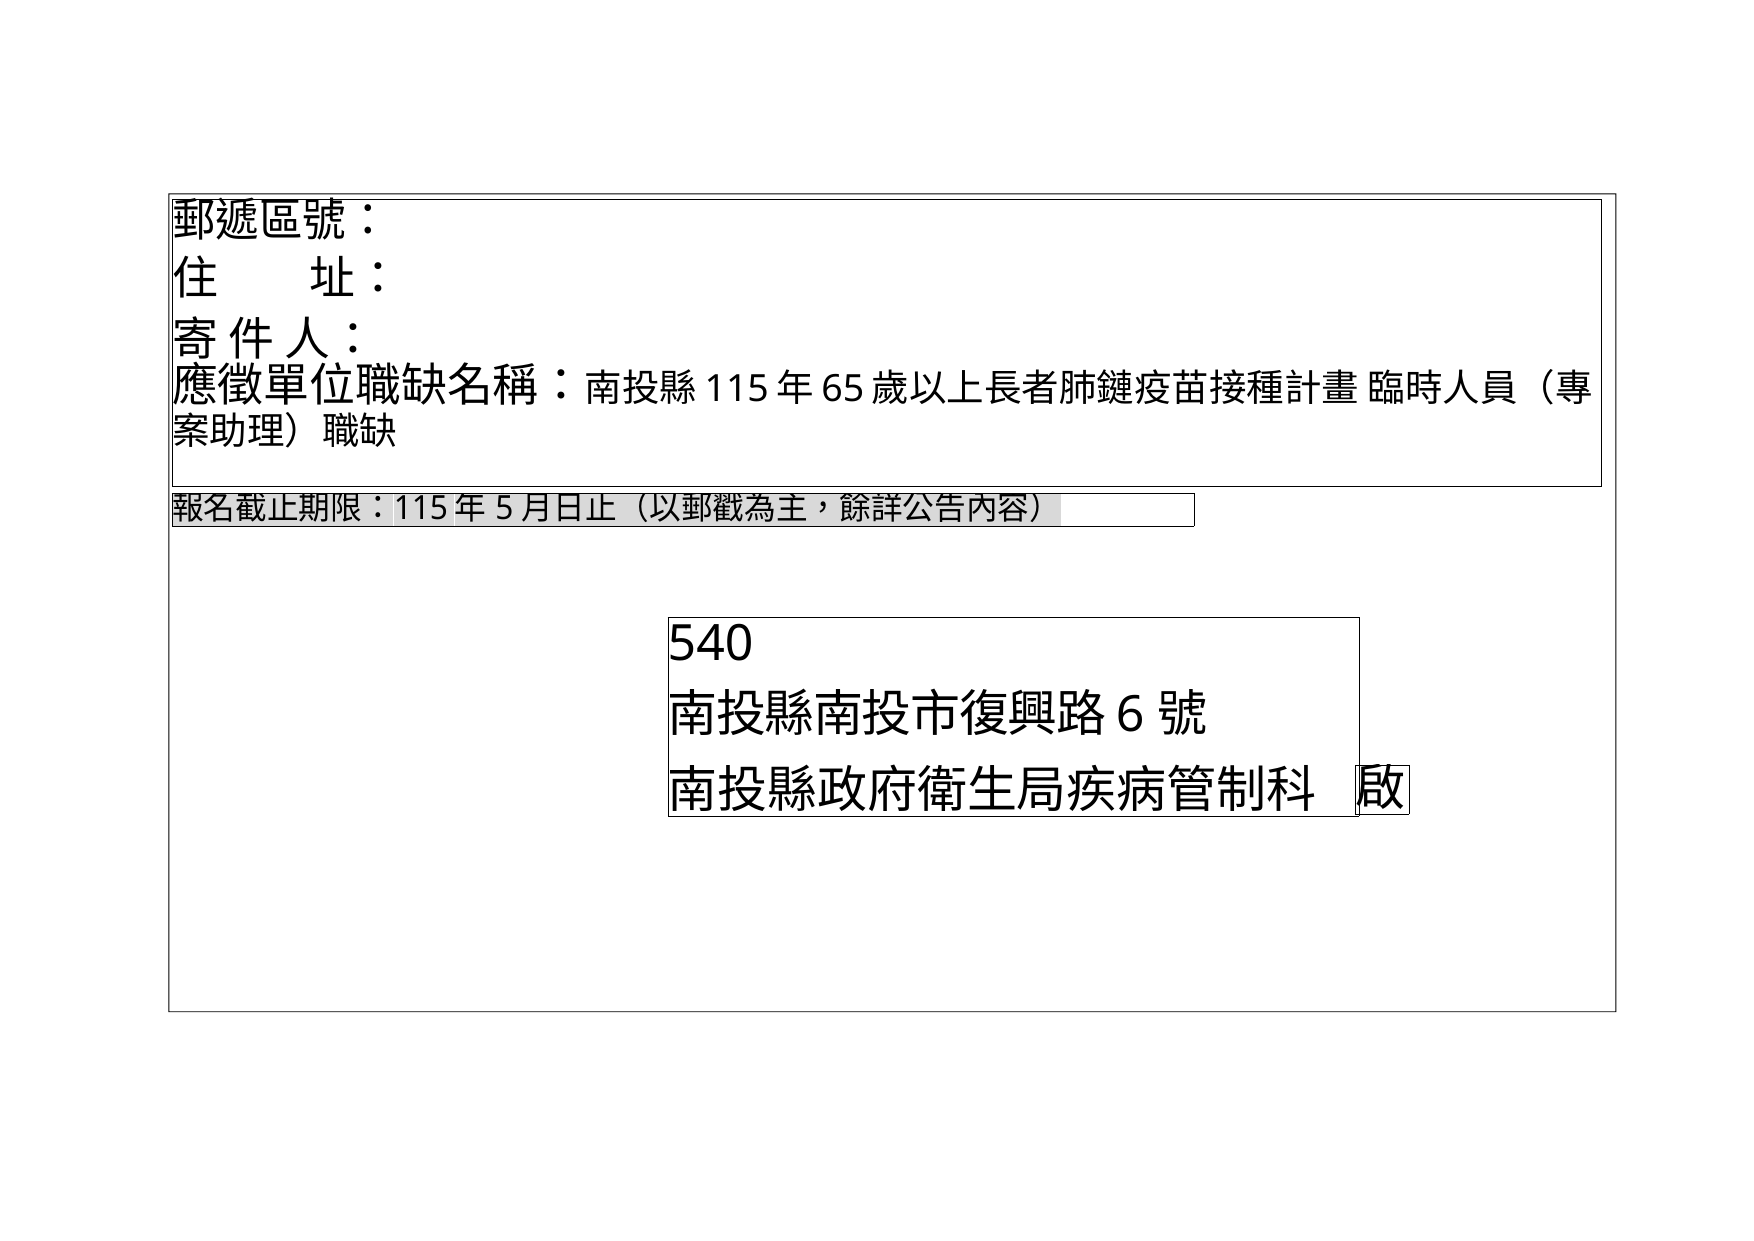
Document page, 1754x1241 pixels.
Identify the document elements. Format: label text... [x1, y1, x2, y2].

text 540 [669, 618, 1359, 671]
text 報名截止期限：115年 5月日止（以郵戳為主，餘詳公告內容） [173, 494, 1194, 526]
text 住 址： [173, 247, 1601, 306]
text 郵遞區號： [173, 200, 1601, 246]
text 應徵單位職缺名稱：南投縣115年65歲以上長者肺鏈疫苗接種計畫 臨時人員（專案助理）職缺 [173, 367, 1601, 453]
text 南投縣南投市復興路 6 號 [669, 671, 1357, 746]
text 啟 [1356, 766, 1409, 814]
text 寄 件 人： [173, 308, 1601, 367]
text 南投縣政府衛生局疾病管制科 [669, 746, 1357, 816]
